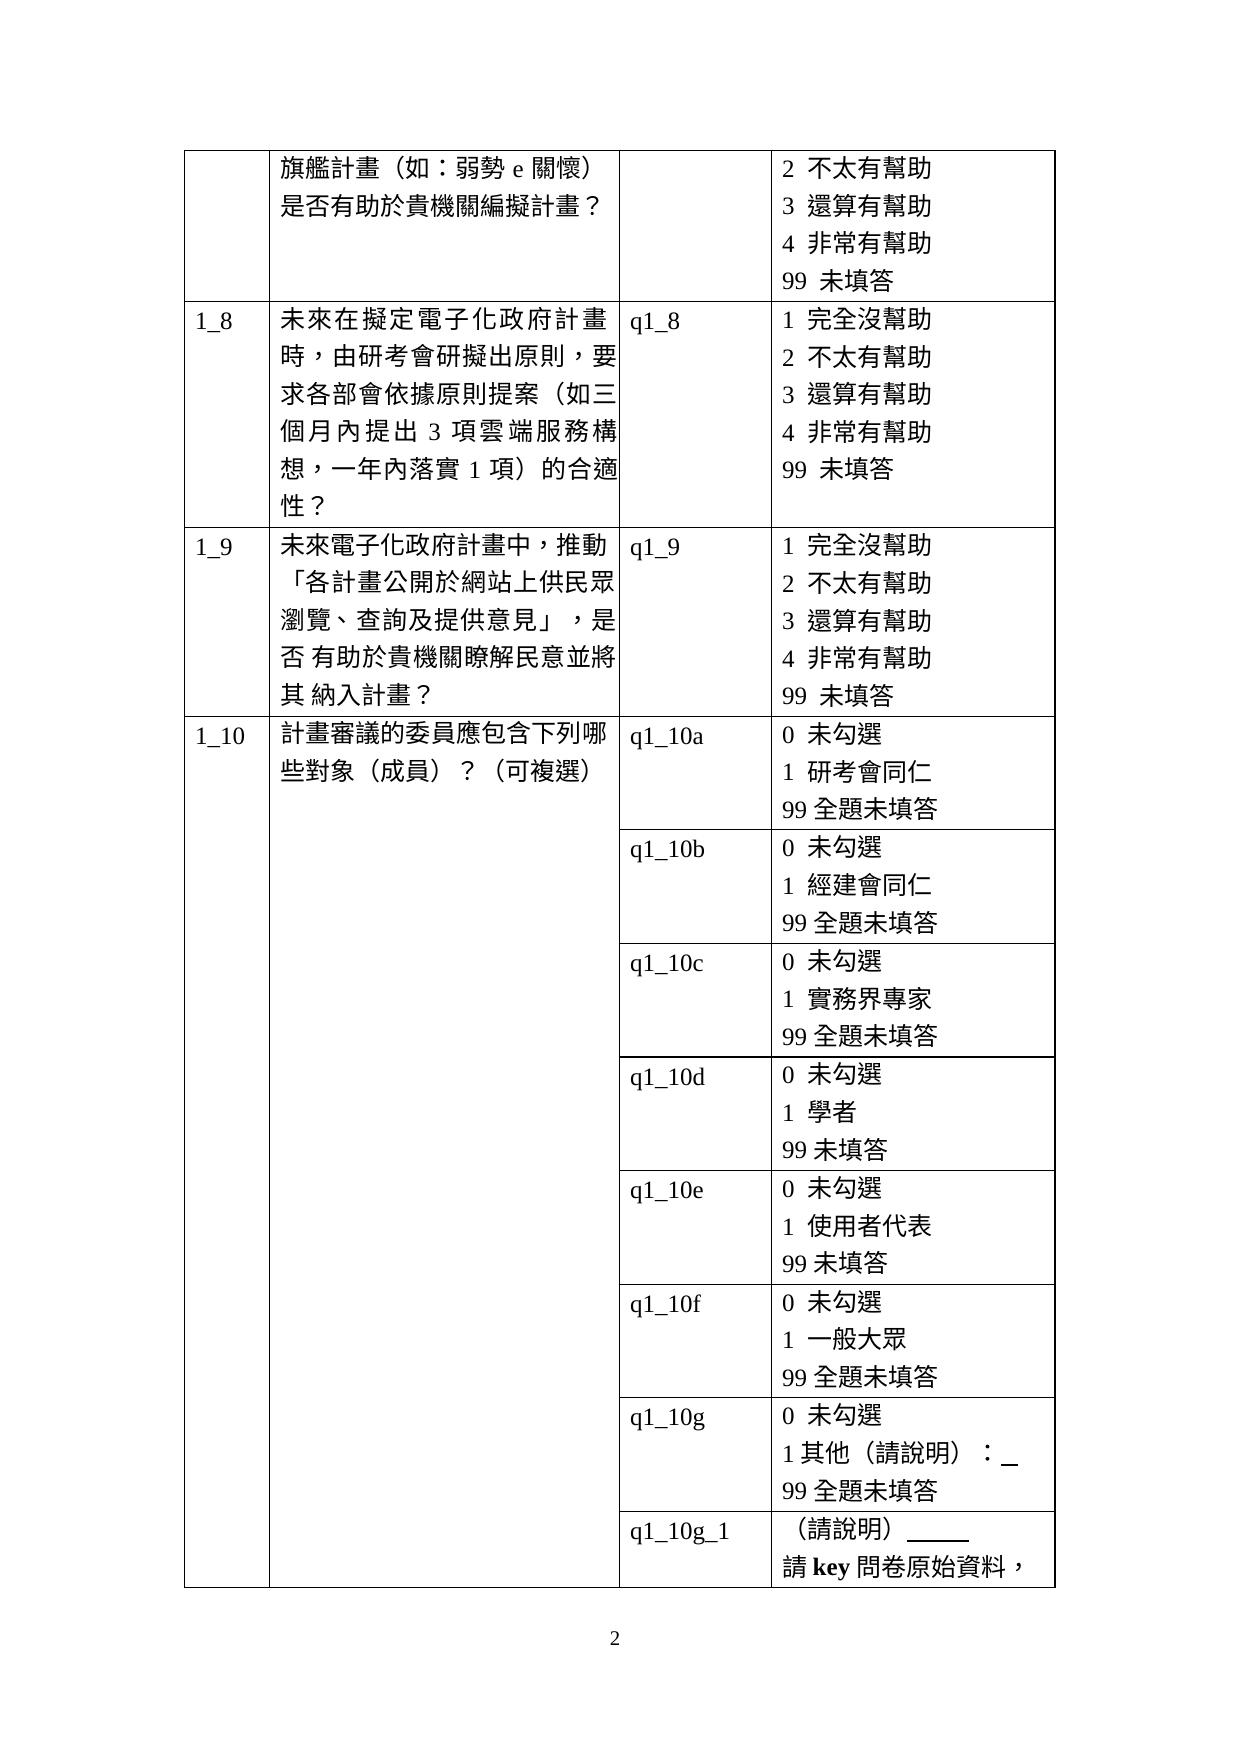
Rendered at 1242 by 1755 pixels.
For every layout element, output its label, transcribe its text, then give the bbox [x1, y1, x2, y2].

table_cell 1_9 [185, 528, 269, 716]
table_cell 1 完全沒幫助 2 不太有幫助 3 還算有幫助 4 非常有幫助 99 未填答 [772, 302, 1054, 527]
table_header 2 不太有幫助 3 還算有幫助 4 非常有幫助 99 未填答 [772, 151, 1054, 301]
table_cell q1_10g [620, 1398, 771, 1511]
table_cell 計畫審議的委員應包含下列哪 些對象（成員）？（可複選） [270, 717, 619, 1587]
table_cell q1_10a [620, 717, 771, 829]
table_cell 1 完全沒幫助 2 不太有幫助 3 還算有幫助 4 非常有幫助 99 未填答 [772, 528, 1054, 716]
table_cell 未來在擬定電子化政府計畫 時，由研考會研擬出原則，要 求各部會依據原則提案（如三 個月內提出 3 項雲端服務構 想，一年內落實 1 項）的合適 性？ [270, 302, 619, 527]
table_cell q1_10e [620, 1171, 771, 1283]
table_cell 0 未勾選 1 實務界專家 99 全題未填答 [772, 944, 1054, 1056]
table_cell q1_10c [620, 944, 771, 1056]
table_cell 0 未勾選 1 研考會同仁 99 全題未填答 [772, 717, 1054, 829]
table_cell 0 未勾選 1 其他（請說明）： 99 全題未填答 [772, 1398, 1054, 1511]
table_cell 0 未勾選 1 經建會同仁 99 全題未填答 [772, 830, 1054, 943]
table_cell q1_10b [620, 830, 771, 943]
table_cell q1_10g_1 [620, 1512, 771, 1587]
table_cell q1_8 [620, 302, 771, 527]
table_cell q1_10d [620, 1058, 771, 1170]
table_cell q1_9 [620, 528, 771, 716]
table_cell 1_8 [185, 302, 269, 527]
table_header [185, 151, 269, 301]
table_cell 0 未勾選 1 學者 99 未填答 [772, 1058, 1054, 1170]
table_cell 1_10 [185, 717, 269, 1587]
table_header [620, 151, 771, 301]
table_cell （請說明） 請 key 問卷原始資料， [772, 1512, 1054, 1587]
table_cell q1_10f [620, 1285, 771, 1397]
table_cell 0 未勾選 1 使用者代表 99 未填答 [772, 1171, 1054, 1283]
table_header 旗艦計畫（如：弱勢 e 關懷） 是否有助於貴機關編擬計畫？ [270, 151, 619, 301]
table_cell 未來電子化政府計畫中，推動 「各計畫公開於網站上供民眾 瀏覽、查詢及提供意見」，是否 有助於貴機關瞭解民意並將其 納入計畫？ [270, 528, 619, 716]
table_cell 0 未勾選 1 一般大眾 99 全題未填答 [772, 1285, 1054, 1397]
